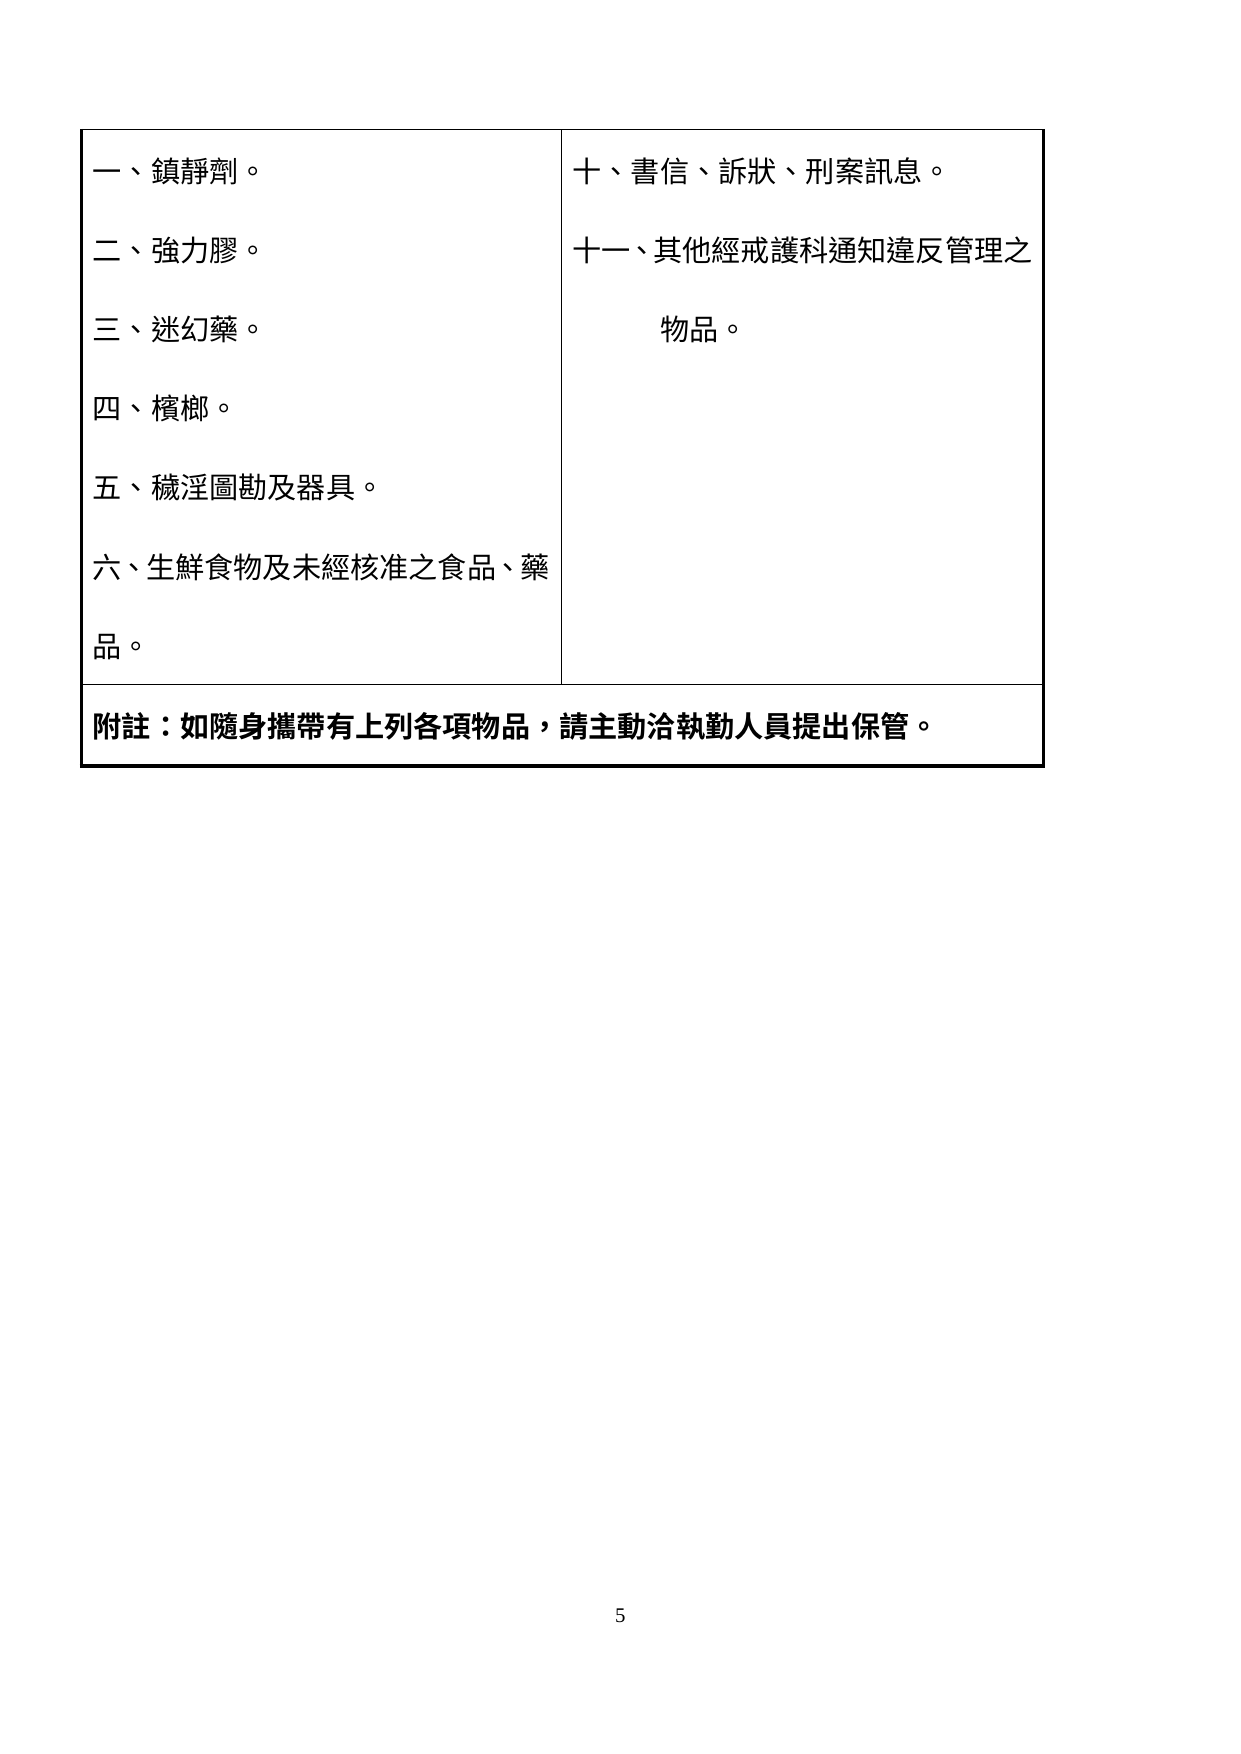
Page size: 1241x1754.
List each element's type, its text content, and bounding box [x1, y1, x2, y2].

table_cell 一、鎮靜劑。 二、強力膠。 三、迷幻藥。 四、檳榔。 五、穢淫圖勘及器具。 六、生鮮食物及未經核准之食品、藥品。 [83, 130, 561, 684]
table_cell 十、書信、訴狀、刑案訊息。 十一、其他經戒護科通知違反管理之物品。 [562, 130, 1042, 684]
table_cell 附註：如隨身攜帶有上列各項物品，請主動洽執勤人員提出保管。 [83, 685, 1042, 764]
